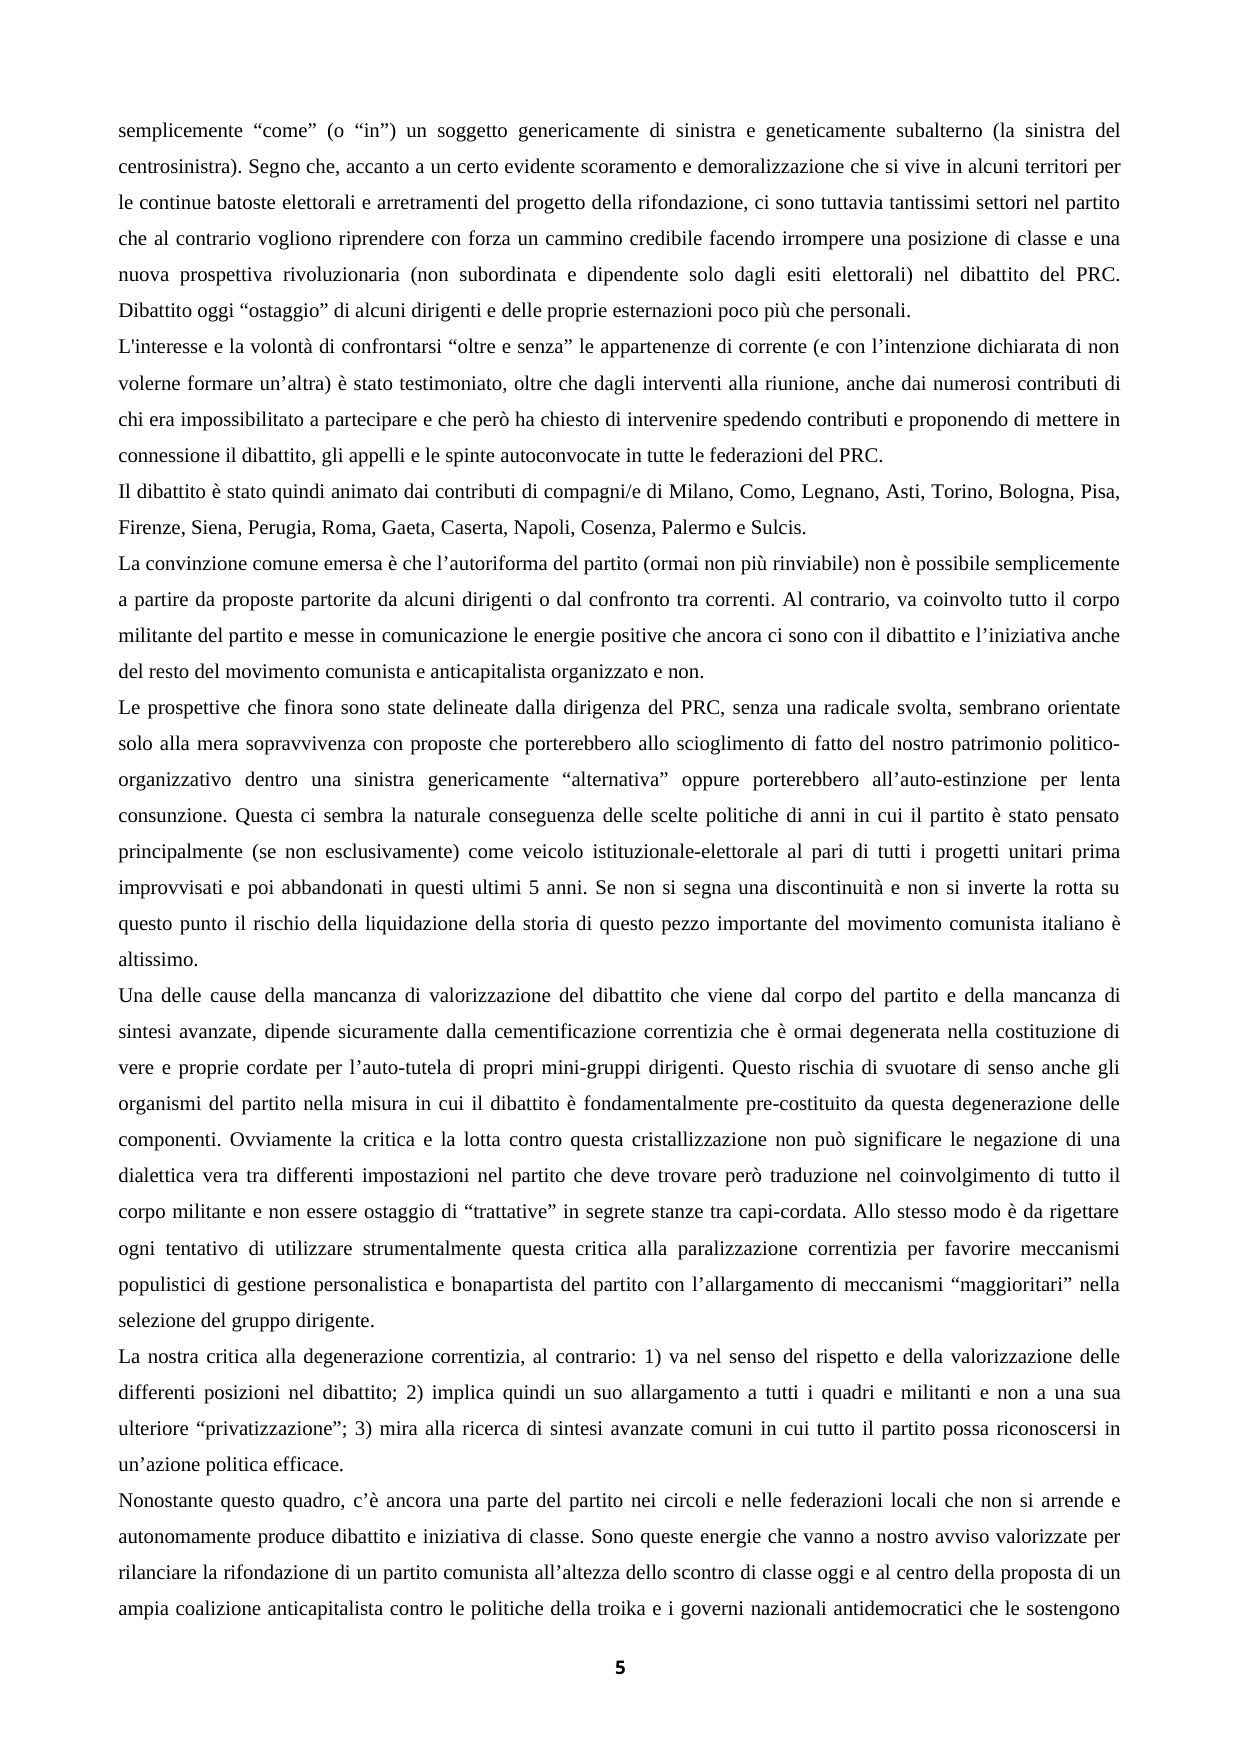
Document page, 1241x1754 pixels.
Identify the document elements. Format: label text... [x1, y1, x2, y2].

text Nonostante questo quadro, c’è ancora una parte del partito nei circoli e nelle federazioni locali che non si arrende e autonomamente produce dibattito e iniziativa di classe. Sono queste energie che vanno a nostro avviso valorizzate per rilanciare la rifondazione di un partito comunista all’altezza dello scontro di classe oggi e al centro della proposta di un ampia coalizione anticapitalista contro le politiche della troika e i governi nazionali antidemocratici che le sostengono [118, 1488, 1122, 1620]
text L'interesse e la volontà di confrontarsi “oltre e senza” le appartenenze di corrente (e con l’intenzione dichiarata di non volerne formare un’altra) è stato testimoniato, oltre che dagli interventi alla riunione, anche dai numerosi contributi di chi era impossibilitato a partecipare e che però ha chiesto di intervenire spedendo contributi e proponendo di mettere in connessione il dibattito, gli appelli e le spinte autoconvocate in tutte le federazioni del PRC. [118, 334, 1122, 467]
text semplicemente “come” (o “in”) un soggetto genericamente di sinistra e geneticamente subalterno (la sinistra del centrosinistra). Segno che, accanto a un certo evidente scoramento e demoralizzazione che si vive in alcuni territori per le continue batoste elettorali e arretramenti del progetto della rifondazione, ci sono tuttavia tantissimi settori nel partito che al contrario vogliono riprendere con forza un cammino credibile facendo irrompere una posizione di classe e una nuova prospettiva rivoluzionaria (non subordinata e dipendente solo dagli esiti elettorali) nel dibattito del PRC. Dibattito oggi “ostaggio” di alcuni dirigenti e delle proprie esternazioni poco più che personali. [118, 118, 1122, 322]
text Una delle cause della mancanza di valorizzazione del dibattito che viene dal corpo del partito e della mancanza di sintesi avanzate, dipende sicuramente dalla cementificazione correntizia che è ormai degenerata nella costituzione di vere e proprie cordate per l’auto-tutela di propri mini-gruppi dirigenti. Questo rischia di svuotare di senso anche gli organismi del partito nella misura in cui il dibattito è fondamentalmente pre-costituito da questa degenerazione delle componenti. Ovviamente la critica e la lotta contro questa cristallizzazione non può significare le negazione di una dialettica vera tra differenti impostazioni nel partito che deve trovare però traduzione nel coinvolgimento di tutto il corpo militante e non essere ostaggio di “trattative” in segrete stanze tra capi-cordata. Allo stesso modo è da rigettare ogni tentativo di utilizzare strumentalmente questa critica alla paralizzazione correntizia per favorire meccanismi populistici di gestione personalistica e bonapartista del partito con l’allargamento di meccanismi “maggioritari” nella selezione del gruppo dirigente. [118, 983, 1122, 1332]
text Il dibattito è stato quindi animato dai contributi di compagni/e di Milano, Como, Legnano, Asti, Torino, Bologna, Pisa, Firenze, Siena, Perugia, Roma, Gaeta, Caserta, Napoli, Cosenza, Palermo e Sulcis. [118, 478, 1122, 539]
text La nostra critica alla degenerazione correntizia, al contrario: 1) va nel senso del rispetto e della valorizzazione delle differenti posizioni nel dibattito; 2) implica quindi un suo allargamento a tutti i quadri e militanti e non a una sua ulteriore “privatizzazione”; 3) mira alla ricerca di sintesi avanzate comuni in cui tutto il partito possa riconoscersi in un’azione politica efficace. [118, 1343, 1122, 1476]
text La convinzione comune emersa è che l’autoriforma del partito (ormai non più rinviabile) non è possibile semplicemente a partire da proposte partorite da alcuni dirigenti o dal confronto tra correnti. Al contrario, va coinvolto tutto il corpo militante del partito e messe in comunicazione le energie positive che ancora ci sono con il dibattito e l’iniziativa anche del resto del movimento comunista e anticapitalista organizzato e non. [118, 551, 1122, 683]
text Le prospettive che finora sono state delineate dalla dirigenza del PRC, senza una radicale svolta, sembrano orientate solo alla mera sopravvivenza con proposte che porterebbero allo scioglimento di fatto del nostro patrimonio politico-organizzativo dentro una sinistra genericamente “alternativa” oppure porterebbero all’auto-estinzione per lenta consunzione. Questa ci sembra la naturale conseguenza delle scelte politiche di anni in cui il partito è stato pensato principalmente (se non esclusivamente) come veicolo istituzionale-elettorale al pari di tutti i progetti unitari prima improvvisati e poi abbandonati in questi ultimi 5 anni. Se non si segna una discontinuità e non si inverte la rotta su questo punto il rischio della liquidazione della storia di questo pezzo importante del movimento comunista italiano è altissimo. [118, 695, 1122, 971]
